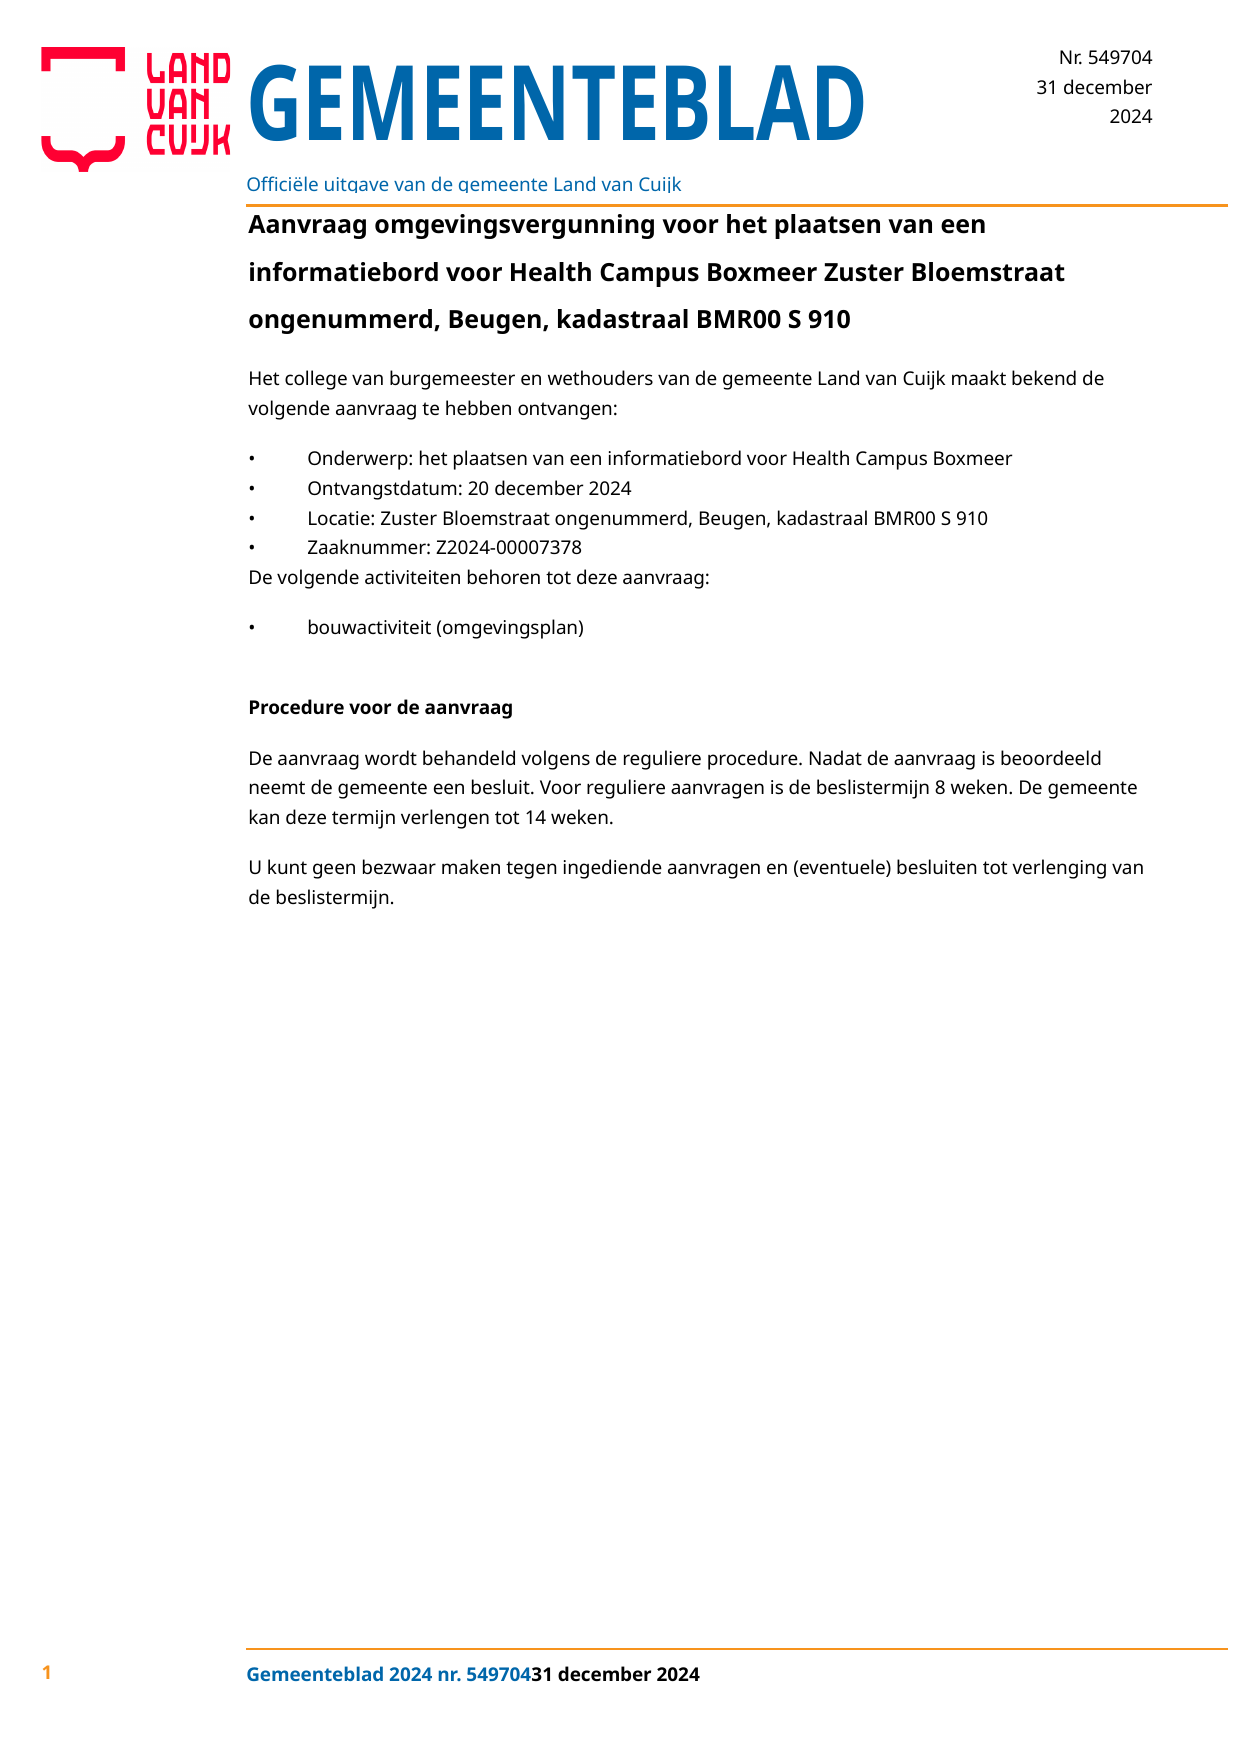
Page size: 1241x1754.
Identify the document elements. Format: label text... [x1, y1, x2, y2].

text De aanvraag wordt behandeld volgens de reguliere procedure. Nadat de aanvraag is beoordeeld neemt de gemeente een besluit. Voor reguliere aanvragen is de beslistermijn 8 weken. De gemeente kan deze termijn verlengen tot 14 weken. [248, 745, 1152, 829]
list Ontvangstdatum: 20 december 2024 [248, 475, 1152, 501]
list Locatie: Zuster Bloemstraat ongenummerd, Beugen, kadastraal BMR00 S 910 [248, 505, 1152, 530]
picture [41, 47, 231, 172]
list Onderwerp: het plaatsen van een informatiebord voor Health Campus Boxmeer [248, 446, 1152, 471]
text Procedure voor de aanvraag [248, 694, 1152, 720]
list Zaaknummer: Z2024-00007378 [248, 534, 1152, 560]
text De volgende activiteiten behoren tot deze aanvraag: [248, 564, 1152, 589]
list bouwactiviteit (omgevingsplan) [248, 614, 1152, 640]
text Het college van burgemeester en wethouders van de gemeente Land van Cuijk maakt bekend de volgende aanvraag te hebben ontvangen: [248, 366, 1152, 421]
text U kunt geen bezwaar maken tegen ingediende aanvragen en (eventuele) besluiten tot verlenging van de beslistermijn. [248, 854, 1152, 909]
text Aanvraag omgevingsvergunning voor het plaatsen van een informatiebord voor Health Campus Boxmeer Zuster Bloemstraat ongenummerd, Beugen, kadastraal BMR00 S 910 [248, 207, 1152, 336]
